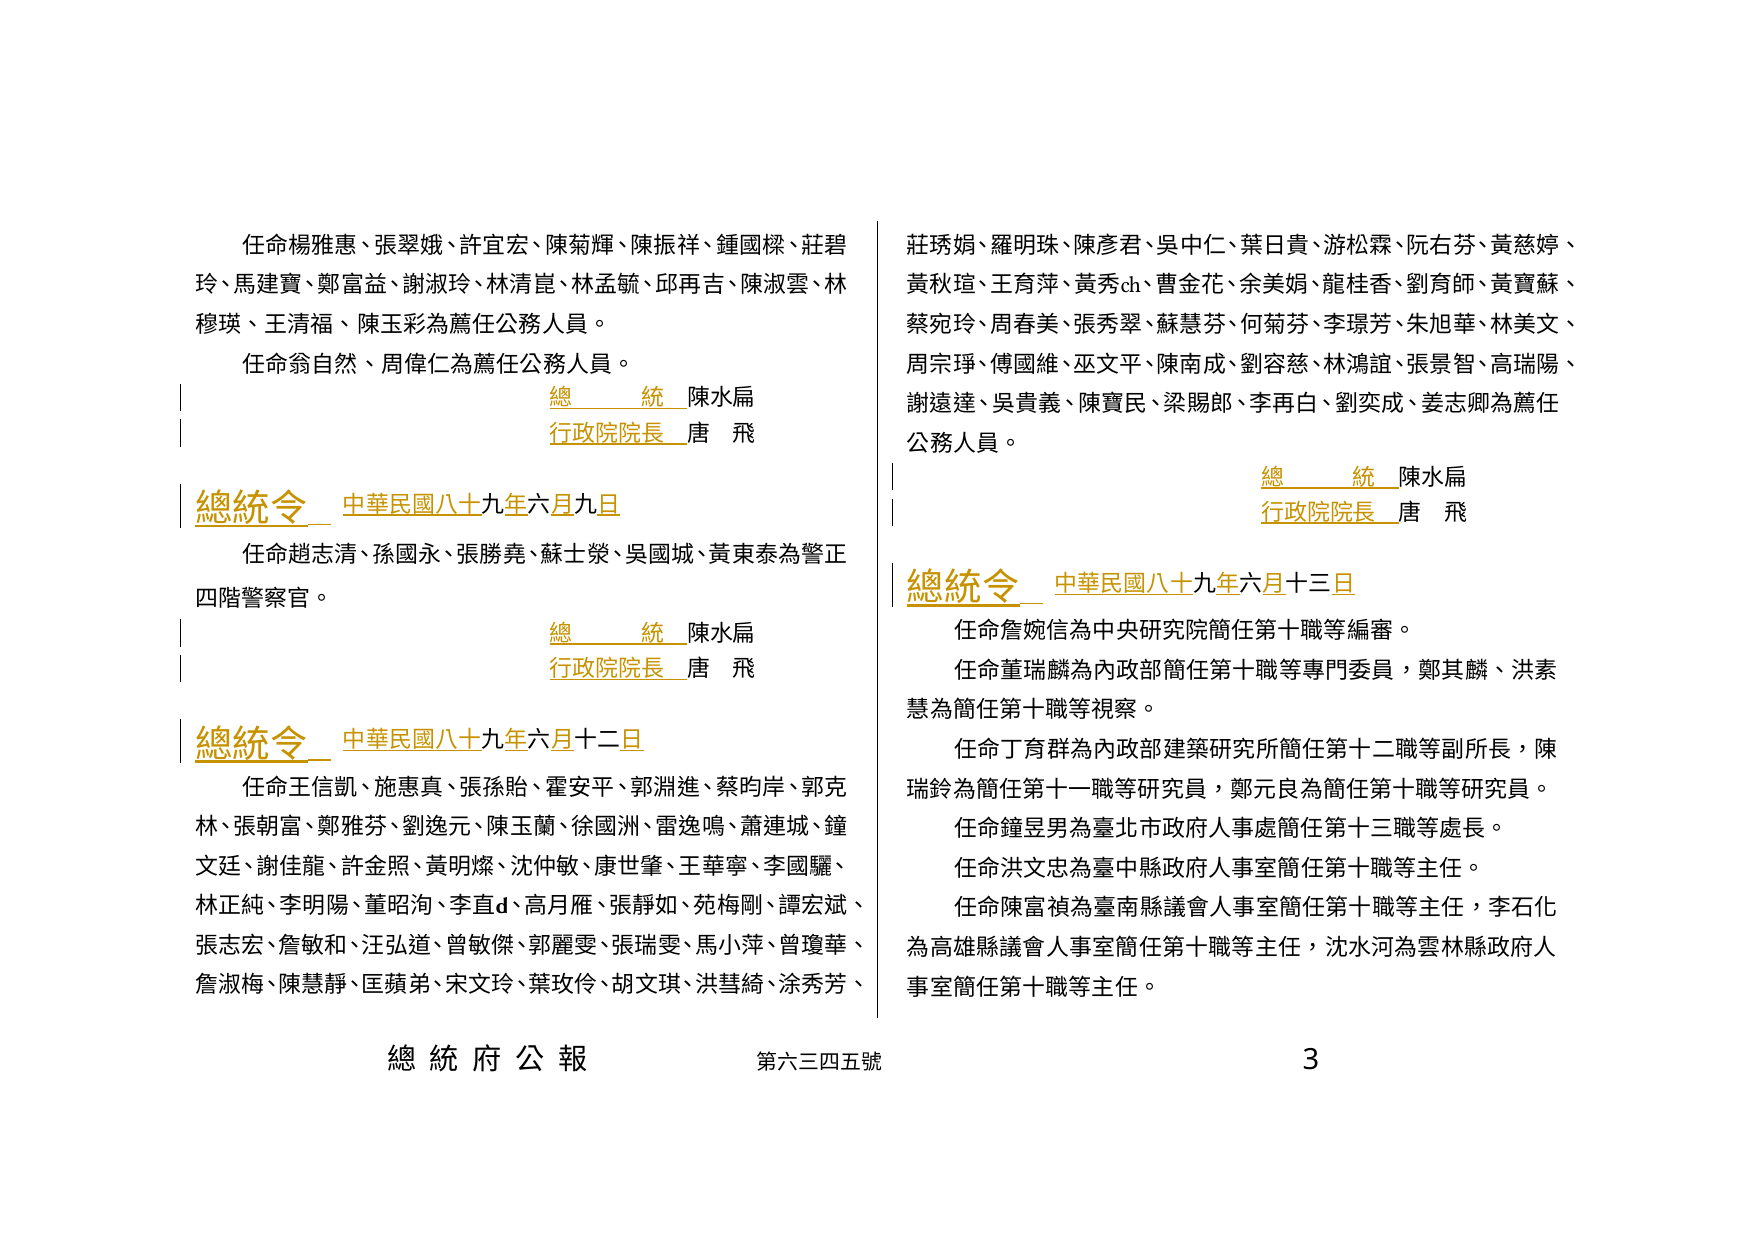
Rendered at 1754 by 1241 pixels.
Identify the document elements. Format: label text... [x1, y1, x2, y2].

table_header 中華民國八十九年六月九日 [340, 484, 852, 528]
table_header 中華民國八十九年六月十三日 [1051, 563, 1564, 607]
table_header 中華民國八十九年六月十二日 [340, 720, 852, 763]
text 行政院院長 唐 飛 [907, 499, 1559, 526]
text 任命丁育群為內政部建築研究所簡任第十二職等副所長，陳瑞鈴為簡任第十一職等研究員，鄭元良為簡任第十職等研究員。 [907, 726, 1559, 805]
table_header 總統令 [192, 720, 340, 763]
text 任命詹婉信為中央研究院簡任第十職等編審。 [907, 607, 1559, 647]
text 任命楊雅惠、張翠娥、許宜宏、陳菊輝、陳振祥、鍾國樑、莊碧玲、馬建寶、鄭富益、謝淑玲、林清崑、林孟毓、邱再吉、陳淑雲、林穆瑛、王清福、陳玉彩為薦任公務人員。 [195, 222, 847, 340]
text 任命鐘昱男為臺北市政府人事處簡任第十三職等處長。 [907, 805, 1559, 844]
text 總 統 陳水扁 [907, 463, 1559, 490]
text 總 統 陳水扁 [195, 619, 847, 647]
text 行政院院長 唐 飛 [195, 419, 847, 447]
table_header 總統令 [904, 563, 1051, 607]
text 任命洪文忠為臺中縣政府人事室簡任第十職等主任。 [907, 844, 1559, 884]
table_header 總統令 [192, 484, 340, 528]
text 任命陳富禎為臺南縣議會人事室簡任第十職等主任，李石化為高雄縣議會人事室簡任第十職等主任，沈水河為雲林縣政府人事室簡任第十職等主任。 [907, 884, 1559, 1003]
text 行政院院長 唐 飛 [195, 655, 847, 682]
text 任命董瑞麟為內政部簡任第十職等專門委員，鄭其麟、洪素慧為簡任第十職等視察。 [907, 647, 1559, 726]
text 總 統 陳水扁 [195, 384, 847, 411]
text 任命王信凱、施惠真、張孫貽、霍安平、郭淵進、蔡昀岸、郭克林、張朝富、鄭雅芬、劉逸元、陳玉蘭、徐國洲、雷逸鳴、蕭連城、鐘文廷、謝佳龍、許金照、黃明燦、沈仲敏、康世肇、王華寧、李國驪、林正純、李明陽、董昭洵、李直、高月雁、張靜如、苑梅剛、譚宏斌、張志宏、詹敏和、汪弘道、曾敏傑、郭麗雯、張瑞雯、馬小萍、曾瓊華、詹淑梅、陳慧靜、匡蘋弟、宋文玲、葉玫伶、胡文琪、洪彗綺、涂秀芳、莊琇娟、羅明珠、陳彥君、吳中仁、葉日貴、游松霖、阮右芬、黃慈婷、黃秋瑄、王育萍、黃秀、曹金花、余美娟、龍桂香、劉育師、黃寶蘇、蔡宛玲、周春美、張秀翠、蘇慧芬、何菊芬、李璟芳、朱旭華、林美文、周宗琤、傅國維、巫文平、陳南成、劉容慈、林鴻誼、張景智、高瑞陽、謝遠達、吳貴義、陳寶民、梁賜郎、李再白、劉奕成、姜志卿為薦任公務人員。 [907, 222, 1559, 459]
text 任命翁自然、周偉仁為薦任公務人員。 [195, 340, 847, 380]
text 任命王信凱、施惠真、張孫貽、霍安平、郭淵進、蔡昀岸、郭克林、張朝富、鄭雅芬、劉逸元、陳玉蘭、徐國洲、雷逸鳴、蕭連城、鐘文廷、謝佳龍、許金照、黃明燦、沈仲敏、康世肇、王華寧、李國驪、林正純、李明陽、董昭洵、李直、高月雁、張靜如、苑梅剛、譚宏斌、張志宏、詹敏和、汪弘道、曾敏傑、郭麗雯、張瑞雯、馬小萍、曾瓊華、詹淑梅、陳慧靜、匡蘋弟、宋文玲、葉玫伶、胡文琪、洪彗綺、涂秀芳、莊琇娟、羅明珠、陳彥君、吳中仁、葉日貴、游松霖、阮右芬、黃慈婷、黃秋瑄、王育萍、黃秀、曹金花、余美娟、龍桂香、劉育師、黃寶蘇、蔡宛玲、周春美、張秀翠、蘇慧芬、何菊芬、李璟芳、朱旭華、林美文、周宗琤、傅國維、巫文平、陳南成、劉容慈、林鴻誼、張景智、高瑞陽、謝遠達、吳貴義、陳寶民、梁賜郎、李再白、劉奕成、姜志卿為薦任公務人員。 [195, 763, 847, 1001]
text 任命趙志清、孫國永、張勝堯、蘇士滎、吳國城、黃東泰為警正四階警察官。 [195, 528, 847, 615]
